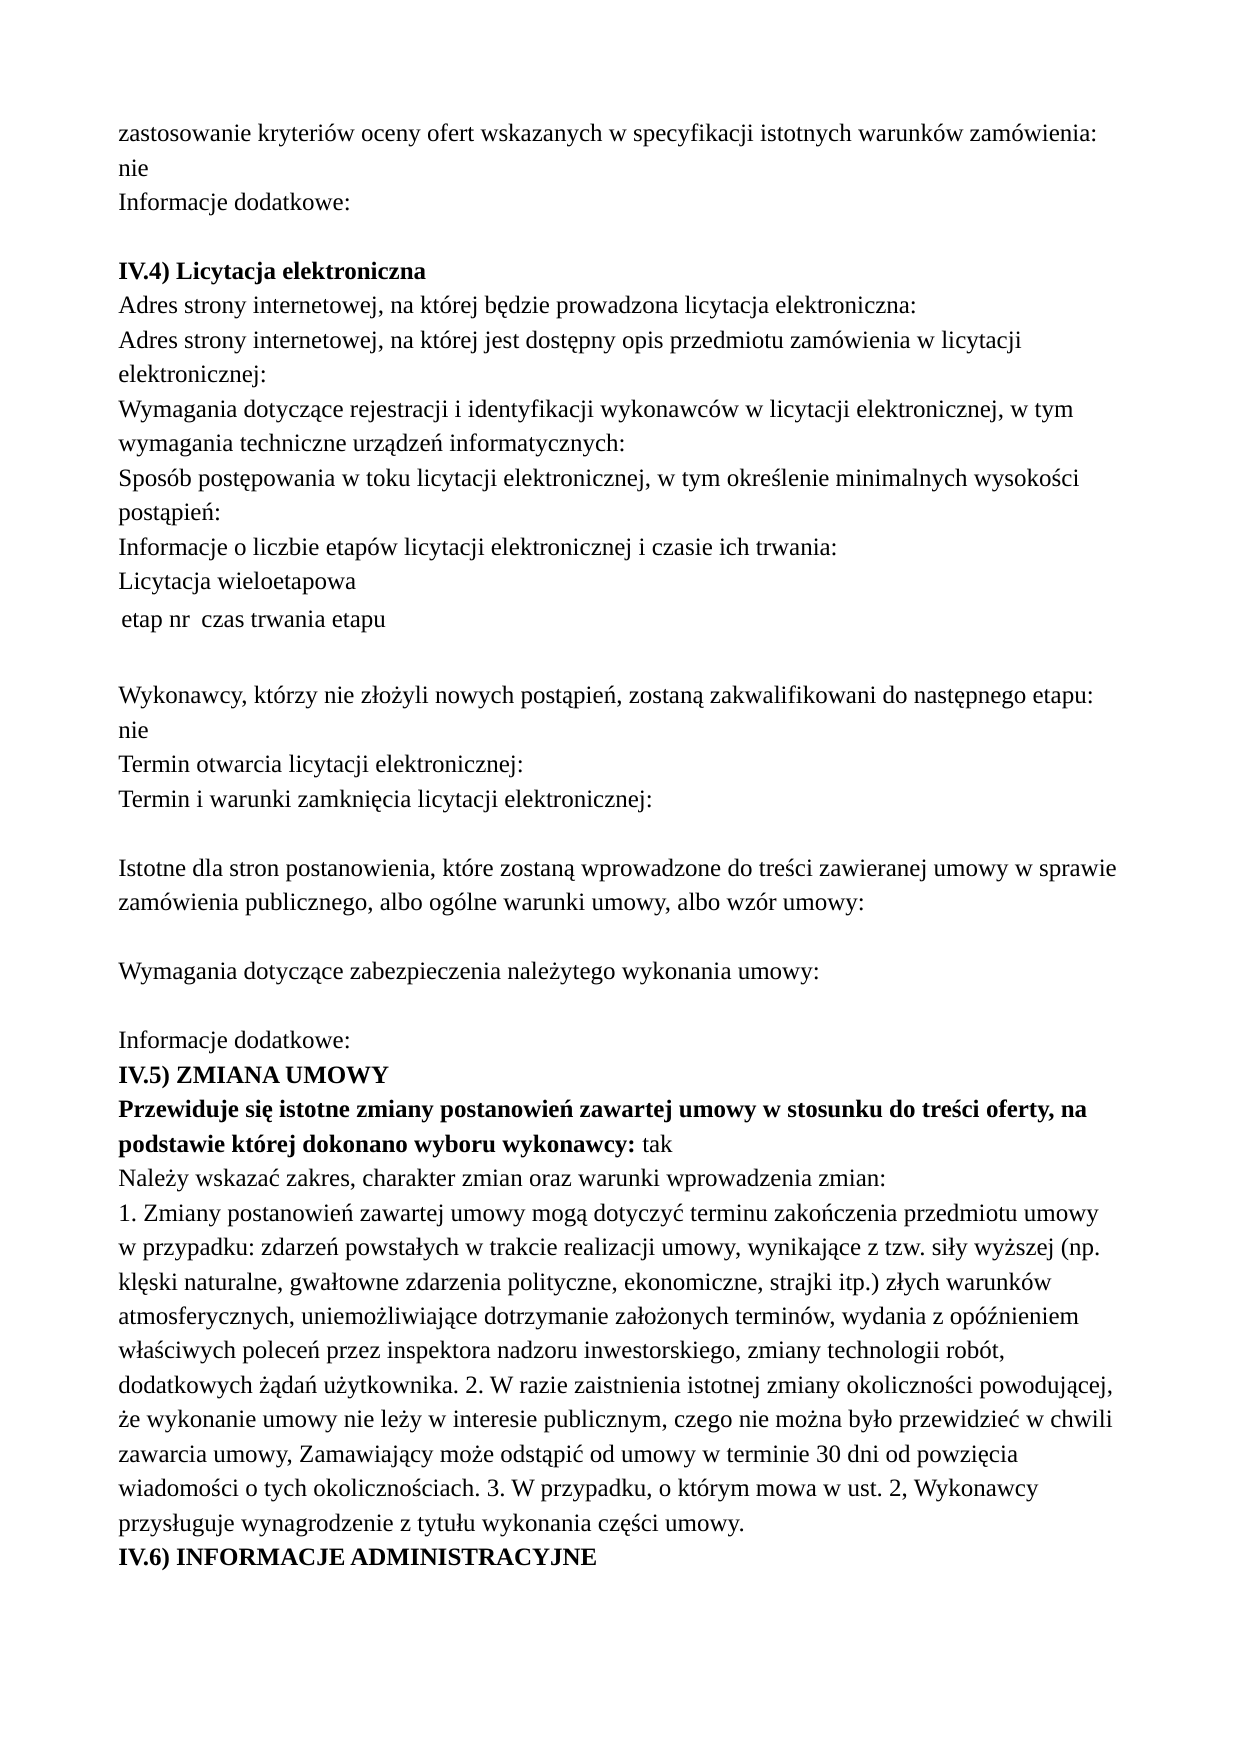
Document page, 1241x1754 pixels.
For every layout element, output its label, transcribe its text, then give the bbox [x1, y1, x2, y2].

table_cell [198, 635, 396, 646]
table_header etap nr [118, 601, 198, 635]
text Wymagania dotyczące zabezpieczenia należytego wykonania umowy: [118, 922, 1122, 985]
table_cell [118, 635, 198, 646]
text Wykonawcy, którzy nie złożyli nowych postąpień, zostaną zakwalifikowani do następnego etapu: nie [118, 646, 1122, 744]
text Licytacja wieloetapowa [118, 566, 1122, 595]
text Adres strony internetowej, na której jest dostępny opis przedmiotu zamówienia w licytacji elektronicznej: [118, 325, 1122, 388]
table_header czas trwania etapu [198, 601, 396, 635]
text Informacje dodatkowe: [118, 991, 1122, 1054]
text Sposób postępowania w toku licytacji elektronicznej, w tym określenie minimalnych wysokości postąpień: [118, 463, 1122, 526]
text Wymagania dotyczące rejestracji i identyfikacji wykonawców w licytacji elektronicznej, w tym wymagania techniczne urządzeń informatycznych: [118, 394, 1122, 457]
text Istotne dla stron postanowienia, które zostaną wprowadzone do treści zawieranej umowy w sprawie zamówienia publicznego, albo ogólne warunki umowy, albo wzór umowy: [118, 818, 1122, 916]
text Termin otwarcia licytacji elektronicznej: [118, 749, 1122, 778]
text IV.5) ZMIANA UMOWY Przewiduje się istotne zmiany postanowień zawartej umowy w stosunku do treści oferty, na podstawie której dokonano wyboru wykonawcy: tak Należy wskazać zakres, charakter zmian oraz warunki wprowadzenia zmian: 1. Zmiany postanowień zawartej umowy mogą dotyczyć terminu zakończenia przedmiotu umowy w przypadku: zdarzeń powstałych w trakcie realizacji umowy, wynikające z tzw. siły wyższej (np. klęski naturalne, gwałtowne zdarzenia polityczne, ekonomiczne, strajki itp.) złych warunków atmosferycznych, uniemożliwiające dotrzymanie założonych terminów, wydania z opóźnieniem właściwych poleceń przez inspektora nadzoru inwestorskiego, zmiany technologii robót, dodatkowych żądań użytkownika. 2. W razie zaistnienia istotnej zmiany okoliczności powodującej, że wykonanie umowy nie leży w interesie publicznym, czego nie można było przewidzieć w chwili zawarcia umowy, Zamawiający może odstąpić od umowy w terminie 30 dni od powzięcia wiadomości o tych okolicznościach. 3. W przypadku, o którym mowa w ust. 2, Wykonawcy przysługuje wynagrodzenie z tytułu wykonania części umowy. IV.6) INFORMACJE ADMINISTRACYJNE [118, 1060, 1122, 1606]
text Informacje o liczbie etapów licytacji elektronicznej i czasie ich trwania: [118, 532, 1122, 561]
text Termin i warunki zamknięcia licytacji elektronicznej: [118, 784, 1122, 813]
text zastosowanie kryteriów oceny ofert wskazanych w specyfikacji istotnych warunków zamówienia: nie Informacje dodatkowe: IV.4) Licytacja elektroniczna Adres strony internetowej, na której będzie prowadzona licytacja elektroniczna: [118, 118, 1122, 319]
